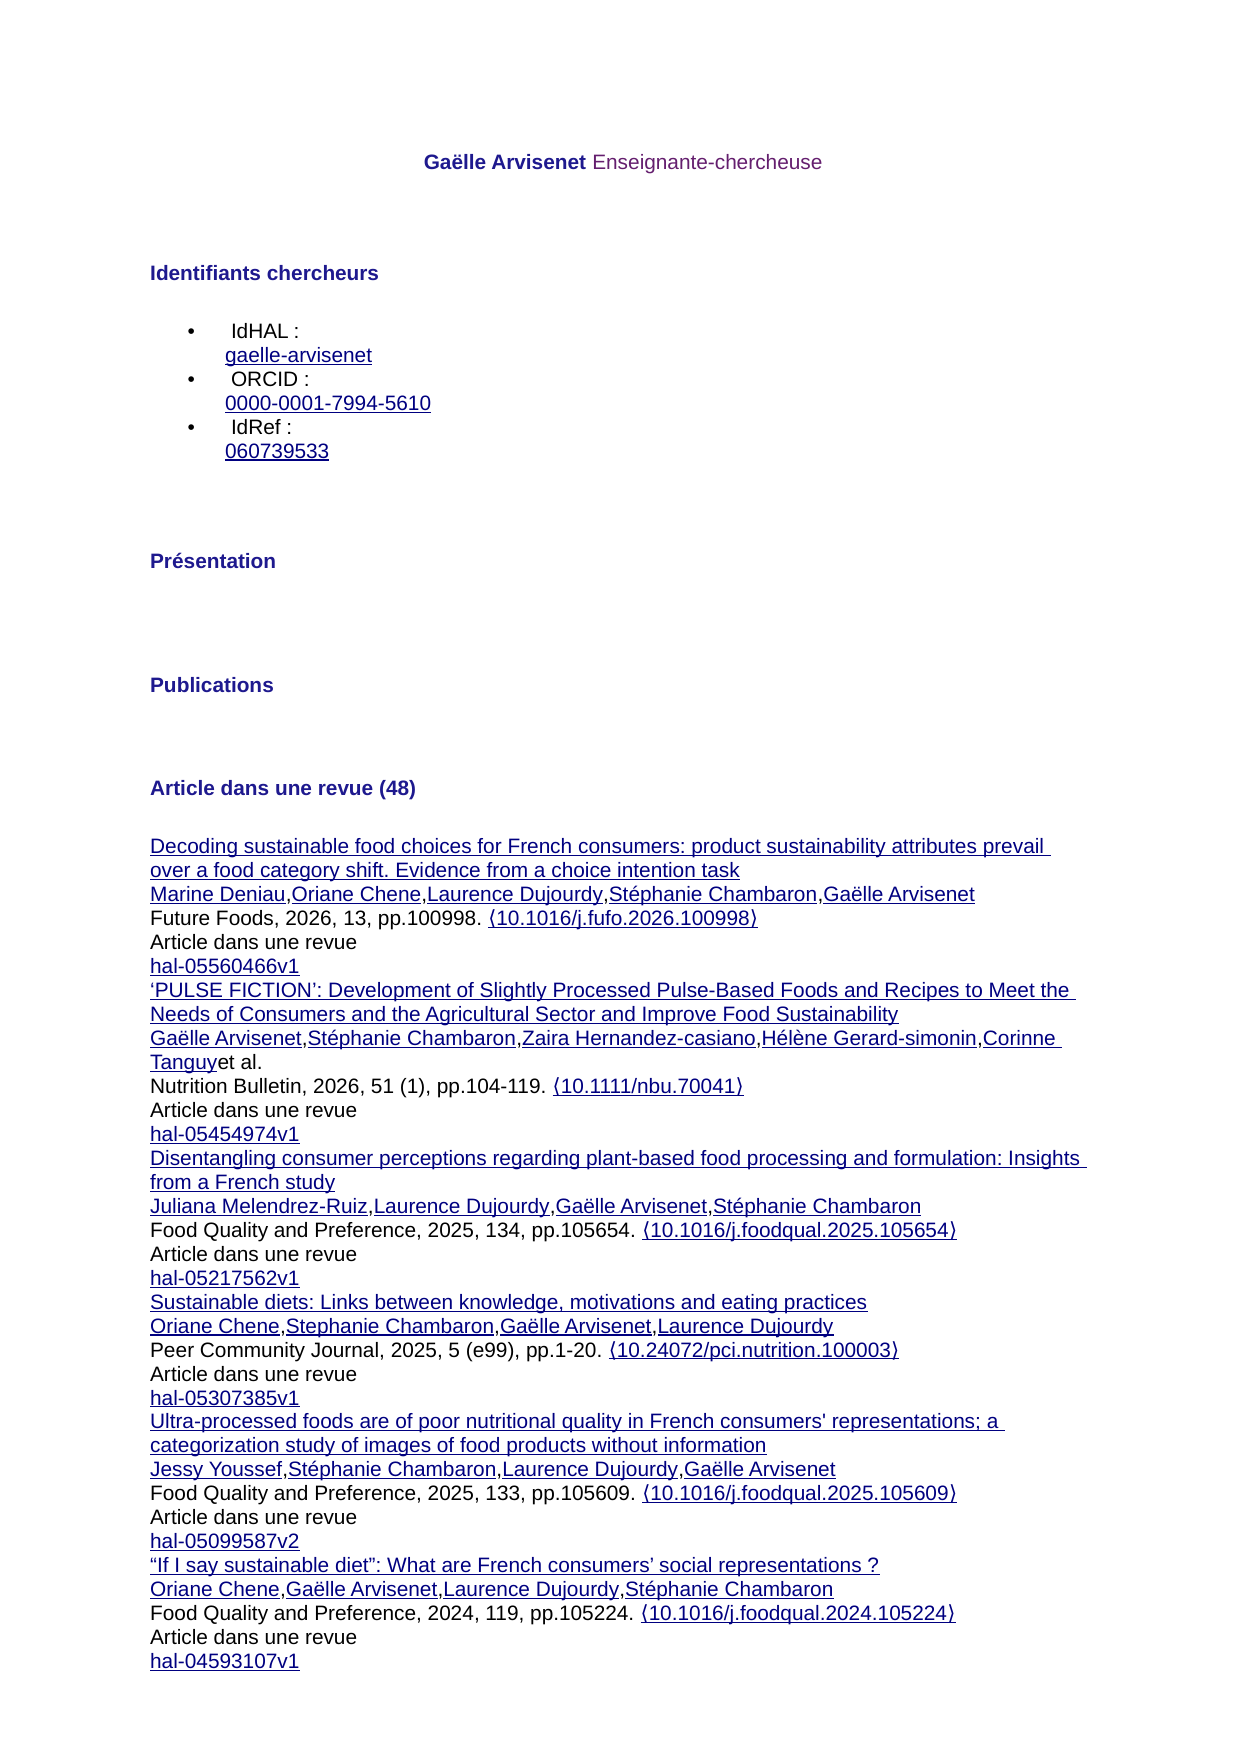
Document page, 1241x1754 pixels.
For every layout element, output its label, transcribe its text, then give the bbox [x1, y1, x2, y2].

subtitle Identifiants chercheurs [150, 260, 1090, 284]
table_cell Ultra-processed foods are of poor nutritional quality in French consumers' representations; a categorization study of images of food products without information Jessy Youssef,Stéphanie Chambaron,Laurence Dujourdy,Gaëlle Arvisenet Food Quality and Preference, 2025, 133, pp.105609. ⟨10.1016/j.foodqual.2025.105609⟩ Article dans une revue hal-05099587v2 [150, 1409, 1090, 1553]
table_cell Disentangling consumer perceptions regarding plant-based food processing and formulation: Insights from a French study Juliana Melendrez-Ruiz,Laurence Dujourdy,Gaëlle Arvisenet,Stéphanie Chambaron Food Quality and Preference, 2025, 134, pp.105654. ⟨10.1016/j.foodqual.2025.105654⟩ Article dans une revue hal-05217562v1 [150, 1146, 1090, 1289]
subtitle Gaëlle Arvisenet Enseignante-chercheuse [150, 150, 1090, 174]
table_cell ‘PULSE FICTION’: Development of Slightly Processed Pulse-Based Foods and Recipes to Meet the Needs of Consumers and the Agricultural Sector and Improve Food Sustainability Gaëlle Arvisenet,Stéphanie Chambaron,Zaira Hernandez‐casiano,Hélène Gerard‐simonin,Corinne Tanguyet al. Nutrition Bulletin, 2026, 51 (1), pp.104-119. ⟨10.1111/nbu.70041⟩ Article dans une revue hal-05454974v1 [150, 978, 1090, 1146]
subtitle Article dans une revue (48) [150, 776, 1090, 800]
subtitle Publications [150, 673, 1090, 697]
list gaelle-arvisenet [187, 343, 1090, 367]
list IdRef : [187, 414, 1090, 438]
table_cell Sustainable diets: Links between knowledge, motivations and eating practices Oriane Chene,Stephanie Chambaron,Gaëlle Arvisenet,Laurence Dujourdy Peer Community Journal, 2025, 5 (e99), pp.1-20. ⟨10.24072/pci.nutrition.100003⟩ Article dans une revue hal-05307385v1 [150, 1290, 1090, 1409]
table_header Decoding sustainable food choices for French consumers: product sustainability attributes prevail over a food category shift. Evidence from a choice intention task Marine Deniau,Oriane Chene,Laurence Dujourdy,Stéphanie Chambaron,Gaëlle Arvisenet Future Foods, 2026, 13, pp.100998. ⟨10.1016/j.fufo.2026.100998⟩ Article dans une revue hal-05560466v1 [150, 834, 1090, 978]
table_cell “If I say sustainable diet”: What are French consumers’ social representations ? Oriane Chene,Gaëlle Arvisenet,Laurence Dujourdy,Stéphanie Chambaron Food Quality and Preference, 2024, 119, pp.105224. ⟨10.1016/j.foodqual.2024.105224⟩ Article dans une revue hal-04593107v1 [150, 1553, 1090, 1673]
list 0000-0001-7994-5610 [187, 391, 1090, 414]
list IdHAL : [187, 319, 1090, 343]
list 060739533 [187, 438, 1090, 462]
subtitle Présentation [150, 549, 1090, 573]
list ORCID : [187, 367, 1090, 391]
